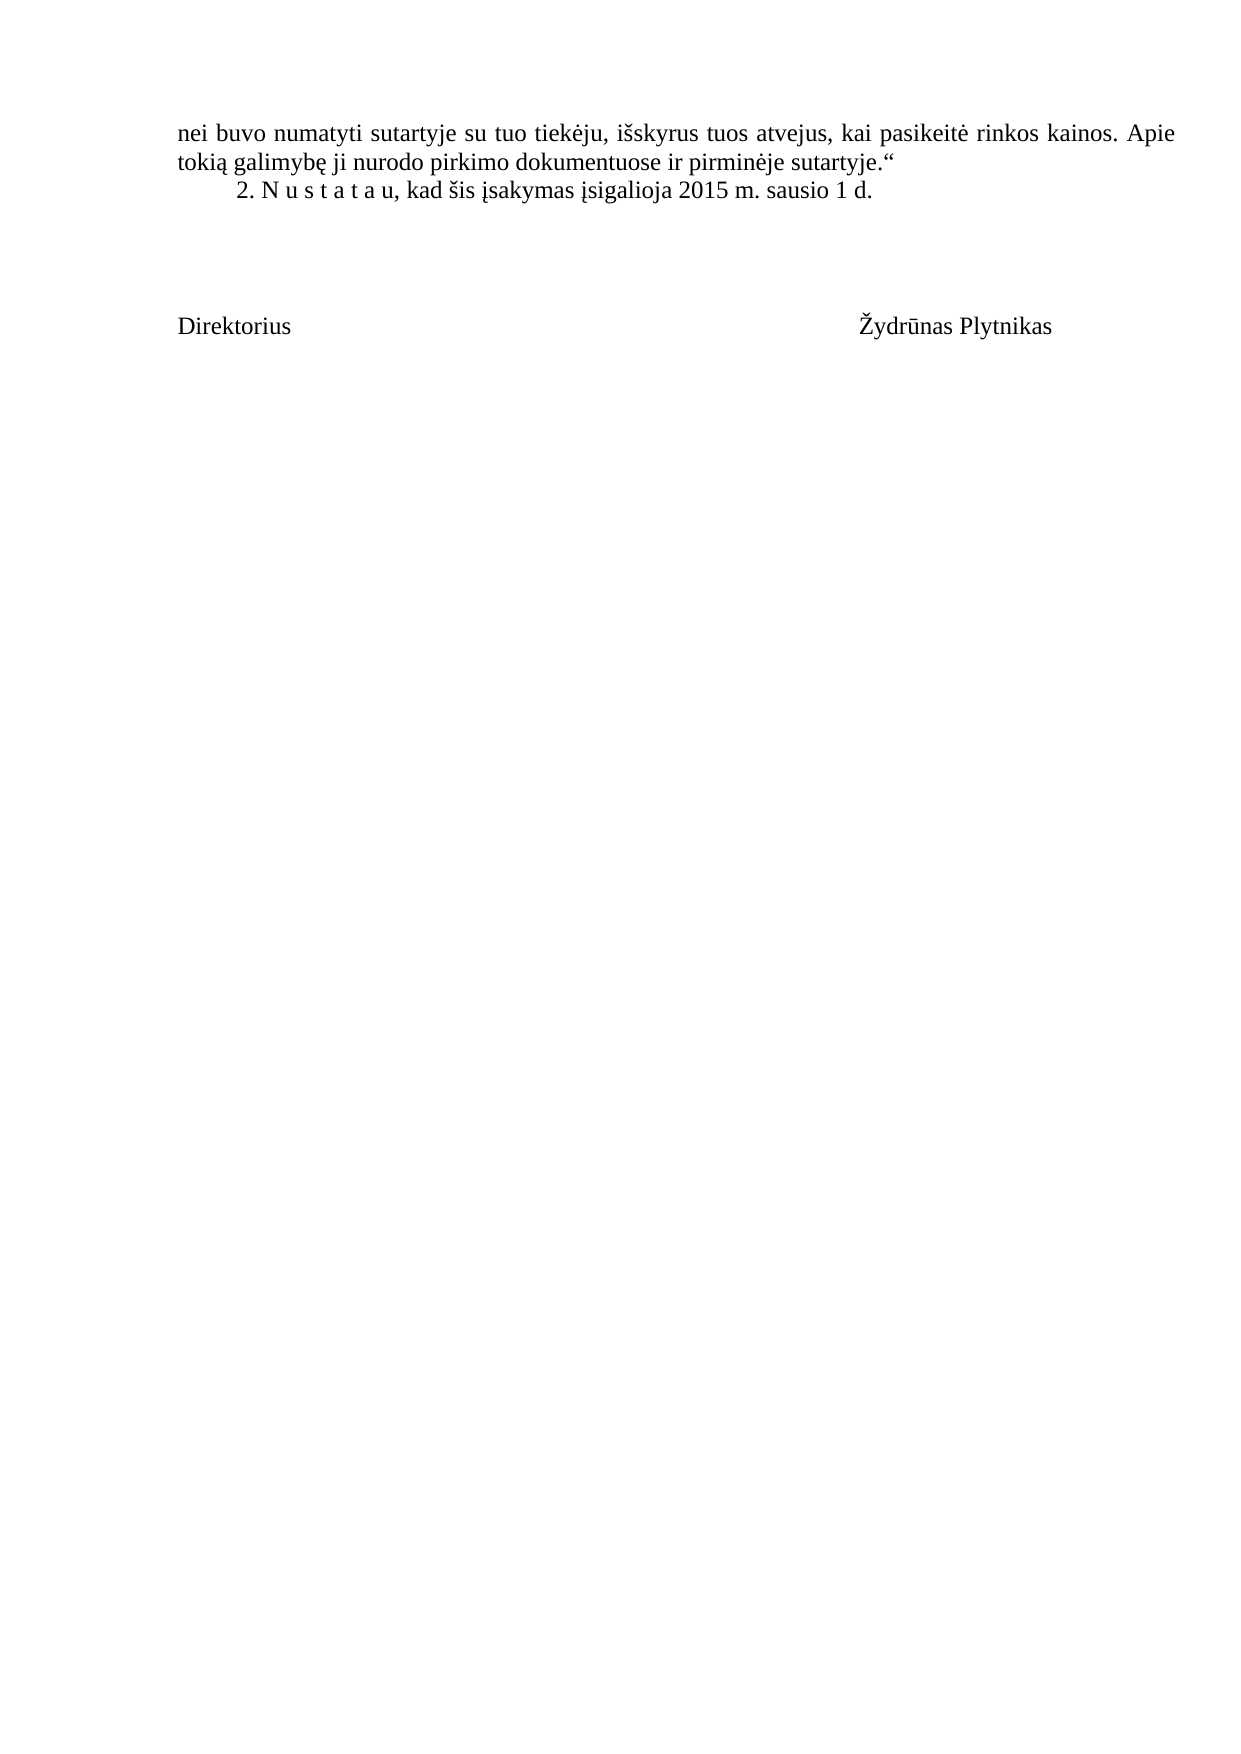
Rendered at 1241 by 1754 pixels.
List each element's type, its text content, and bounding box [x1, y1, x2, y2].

text Direktorius Žydrūnas Plytnikas [177, 311, 1181, 340]
text 2. N u s t a t a u, kad šis įsakymas įsigalioja 2015 m. sausio 1 d. [177, 176, 1177, 204]
text nei buvo numatyti sutartyje su tuo tiekėju, išskyrus tuos atvejus, kai pasikeitė rinkos kainos. Apie tokią galimybę ji nurodo pirkimo dokumentuose ir pirminėje sutartyje.“ [177, 118, 1177, 176]
